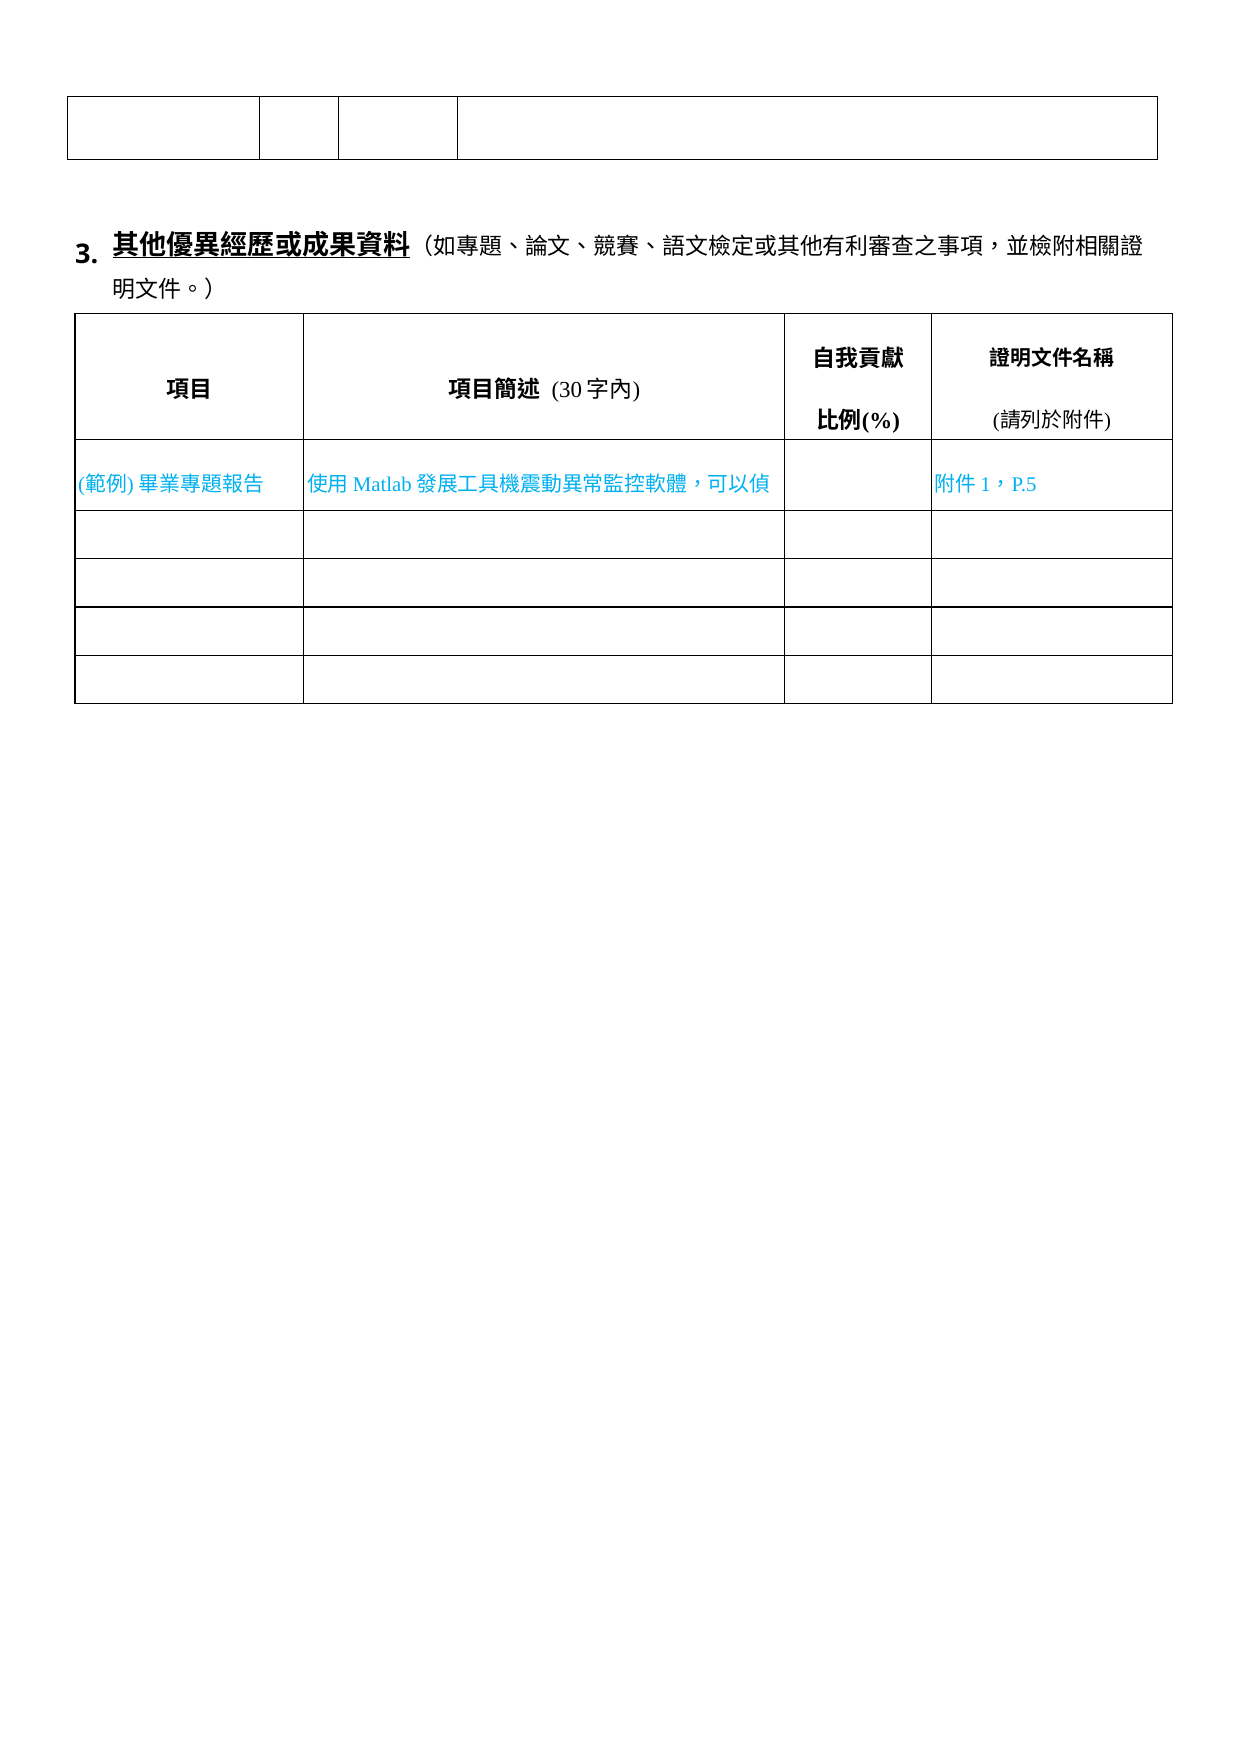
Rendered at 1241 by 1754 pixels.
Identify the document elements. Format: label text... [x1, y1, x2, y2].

table_cell [304, 656, 784, 703]
table_header 項目簡述 (30字內) [304, 314, 784, 439]
table_cell [785, 608, 931, 654]
table_cell 使用Matlab發展工具機震動異常監控軟體，可以偵測加工異常。 [304, 440, 784, 510]
table_cell [76, 656, 303, 703]
table_header 證明文件名稱 (請列於附件) [932, 314, 1172, 439]
list 其他優異經歷或成果資料（如專題、論文、競賽、語文檢定或其他有利審查之事項，並檢附相關證明文件。） [75, 223, 1165, 313]
table_cell [76, 559, 303, 606]
table_header 項目 [76, 314, 303, 439]
table_cell [785, 440, 931, 510]
table_cell 附件1，P.5 [932, 440, 1172, 510]
table_cell [304, 511, 784, 558]
table_cell [932, 559, 1172, 606]
table_cell (範例) 畢業專題報告 [76, 440, 303, 510]
table_cell [304, 608, 784, 654]
table_cell [785, 511, 931, 558]
table_header 自我貢獻 比例(%) [785, 314, 931, 439]
table_cell [260, 97, 338, 159]
table_cell [76, 511, 303, 558]
table_cell [932, 656, 1172, 703]
table_cell [304, 559, 784, 606]
table_cell [76, 608, 303, 654]
table_cell [932, 608, 1172, 654]
table_cell [68, 97, 259, 159]
table_cell [785, 656, 931, 703]
table_cell [932, 511, 1172, 558]
table_cell [785, 559, 931, 606]
table_cell [339, 97, 457, 159]
table_cell [458, 97, 1157, 159]
